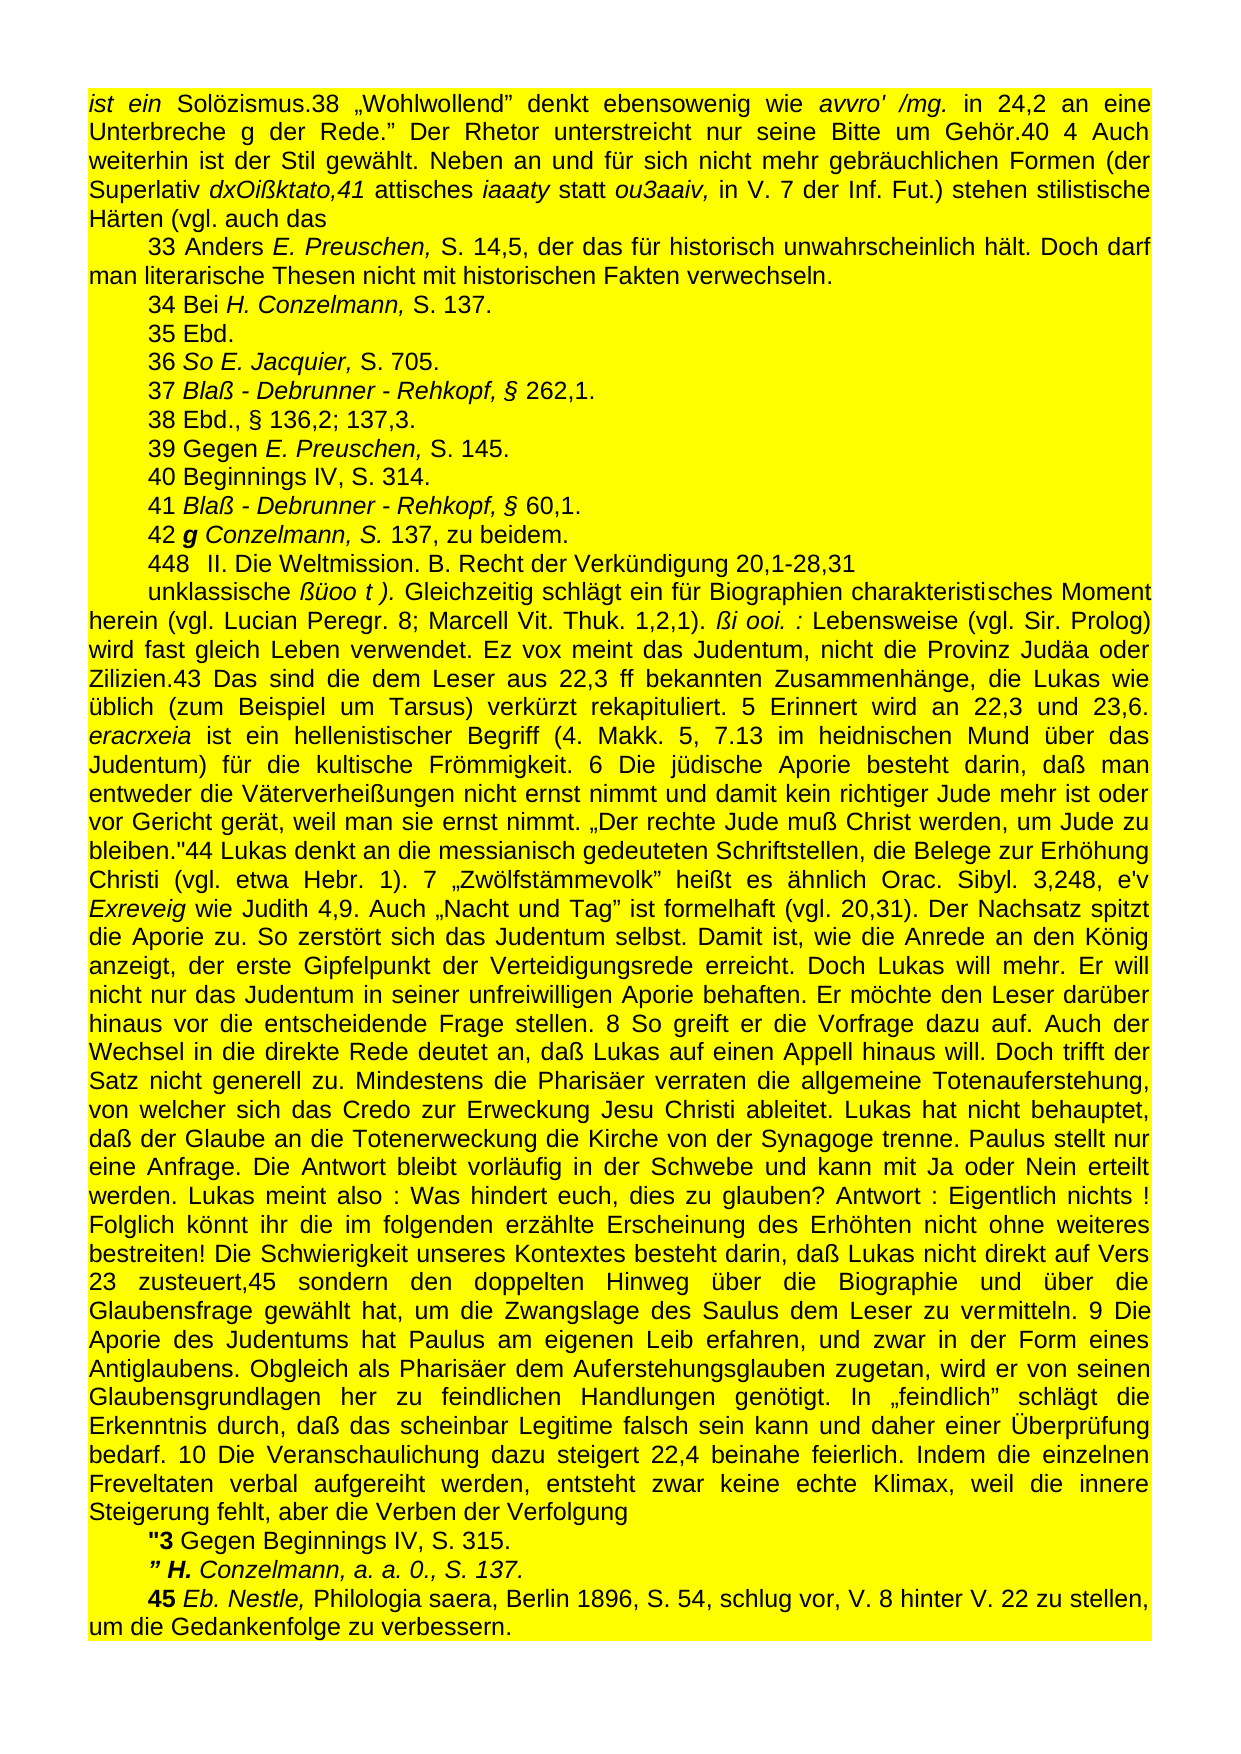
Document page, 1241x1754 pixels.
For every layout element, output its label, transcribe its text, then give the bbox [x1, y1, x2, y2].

text 36 So E. Jacquier, S. 705. [88, 347, 1152, 376]
text 45 Eb. Nestle, Philologia saera, Berlin 1896, S. 54, schlug vor, V. 8 hinter V. 22 zu stellen, um die Gedankenfolge zu verbessern. [88, 1583, 1152, 1641]
text 35 Ebd. [88, 318, 1152, 347]
text "3 Gegen Beginnings IV, S. 315. [88, 1526, 1152, 1555]
text 448 II. Die Weltmission. B. Recht der Verkündigung 20,1-28,31 [88, 548, 1152, 577]
text unklassische ßüoo t ). Gleichzeitig schlägt ein für Biographien charakteristi­sches Moment herein (vgl. Lucian Peregr. 8; Marcell Vit. Thuk. 1,2,1). ßi ooi. : Lebensweise (vgl. Sir. Prolog) wird fast gleich Leben verwendet. Ez vox meint das Judentum, nicht die Provinz Judäa oder Zilizien.43 Das sind die dem Leser aus 22,3 ff bekannten Zusammenhänge, die Lukas wie üblich (zum Beispiel um Tarsus) verkürzt rekapituliert. 5 Erinnert wird an 22,3 und 23,6. eracrxeia ist ein hellenistischer Begriff (4. Makk. 5, 7.13 im heidnischen Mund über das Judentum) für die kultische Frömmigkeit. 6 Die jüdische Aporie besteht darin, daß man entweder die Väterverheißungen nicht ernst nimmt und damit kein richtiger Jude mehr ist oder vor Gericht gerät, weil man sie ernst nimmt. „Der rechte Jude muß Christ werden, um Jude zu bleiben."44 Lukas denkt an die messianisch gedeuteten Schriftstellen, die Belege zur Erhöhung Christi (vgl. etwa Hebr. 1). 7 „Zwölfstämmevolk” heißt es ähnlich Orac. Sibyl. 3,248, e'v Exreveig wie Judith 4,9. Auch „Nacht und Tag” ist formelhaft (vgl. 20,31). Der Nachsatz spitzt die Aporie zu. So zerstört sich das Judentum selbst. Damit ist, wie die Anrede an den König anzeigt, der erste Gipfelpunkt der Verteidigungsrede erreicht. Doch Lukas will mehr. Er will nicht nur das Judentum in seiner unfreiwilligen Aporie behaften. Er möchte den Leser darüber hinaus vor die entscheidende Frage stellen. 8 So greift er die Vorfrage dazu auf. Auch der Wechsel in die direkte Rede deutet an, daß Lukas auf einen Appell hinaus will. Doch trifft der Satz nicht generell zu. Mindestens die Pharisäer verraten die allgemeine Totenauferstehung, von welcher sich das Credo zur Erweckung Jesu Christi ableitet. Lukas hat nicht behauptet, daß der Glaube an die Totenerweckung die Kirche von der Synagoge trenne. Paulus stellt nur eine Anfrage. Die Antwort bleibt vorläufig in der Schwebe und kann mit Ja oder Nein erteilt werden. Lukas meint also : Was hindert euch, dies zu glauben? Antwort : Eigentlich nichts ! Folglich könnt ihr die im folgenden erzählte Erscheinung des Erhöhten nicht ohne weiteres bestreiten! Die Schwie­rigkeit unseres Kontextes besteht darin, daß Lukas nicht direkt auf Vers 23 zusteuert,45 sondern den doppelten Hinweg über die Biographie und über die Glaubensfrage gewählt hat, um die Zwangslage des Saulus dem Leser zu ver­mitteln. 9 Die Aporie des Judentums hat Paulus am eigenen Leib erfahren, und zwar in der Form eines Antiglaubens. Obgleich als Pharisäer dem Auf­erstehungsglauben zugetan, wird er von seinen Glaubensgrundlagen her zu feindlichen Handlungen genötigt. In „feindlich” schlägt die Erkenntnis durch, daß das scheinbar Legitime falsch sein kann und daher einer Überprüfung bedarf. 10 Die Veranschaulichung dazu steigert 22,4 beinahe feierlich. Indem die einzelnen Freveltaten verbal aufgereiht werden, entsteht zwar keine echte Klimax, weil die innere Steigerung fehlt, aber die Verben der Verfolgung [88, 577, 1152, 1526]
text 33 Anders E. Preuschen, S. 14,5, der das für historisch unwahrscheinlich hält. Doch darf man literarische Thesen nicht mit historischen Fakten verwechseln. [88, 232, 1152, 290]
text 37 Blaß - Debrunner - Rehkopf, § 262,1. [88, 376, 1152, 405]
text ” H. Conzelmann, a. a. 0., S. 137. [88, 1555, 1152, 1583]
text 42 g Conzelmann, S. 137, zu beidem. [88, 520, 1152, 548]
text 34 Bei H. Conzelmann, S. 137. [88, 290, 1152, 318]
text 40 Beginnings IV, S. 314. [88, 462, 1152, 491]
text 41 Blaß - Debrunner - Rehkopf, § 60,1. [88, 491, 1152, 520]
text 39 Gegen E. Preuschen, S. 145. [88, 433, 1152, 462]
text ist ein Solözismus.38 „Wohlwollend” denkt ebensowenig wie avvro' /mg. in 24,2 an eine Unterbreche g der Rede.” Der Rhetor unterstreicht nur seine Bitte um Gehör.40 4 Auch weiterhin ist der Stil gewählt. Neben an und für sich nicht mehr gebräuchlichen Formen (der Superlativ dxOißktato,41 attisches iaaaty statt ou3aaiv, in V. 7 der Inf. Fut.) stehen stilistische Härten (vgl. auch das [88, 88, 1152, 232]
text 38 Ebd., § 136,2; 137,3. [88, 405, 1152, 433]
